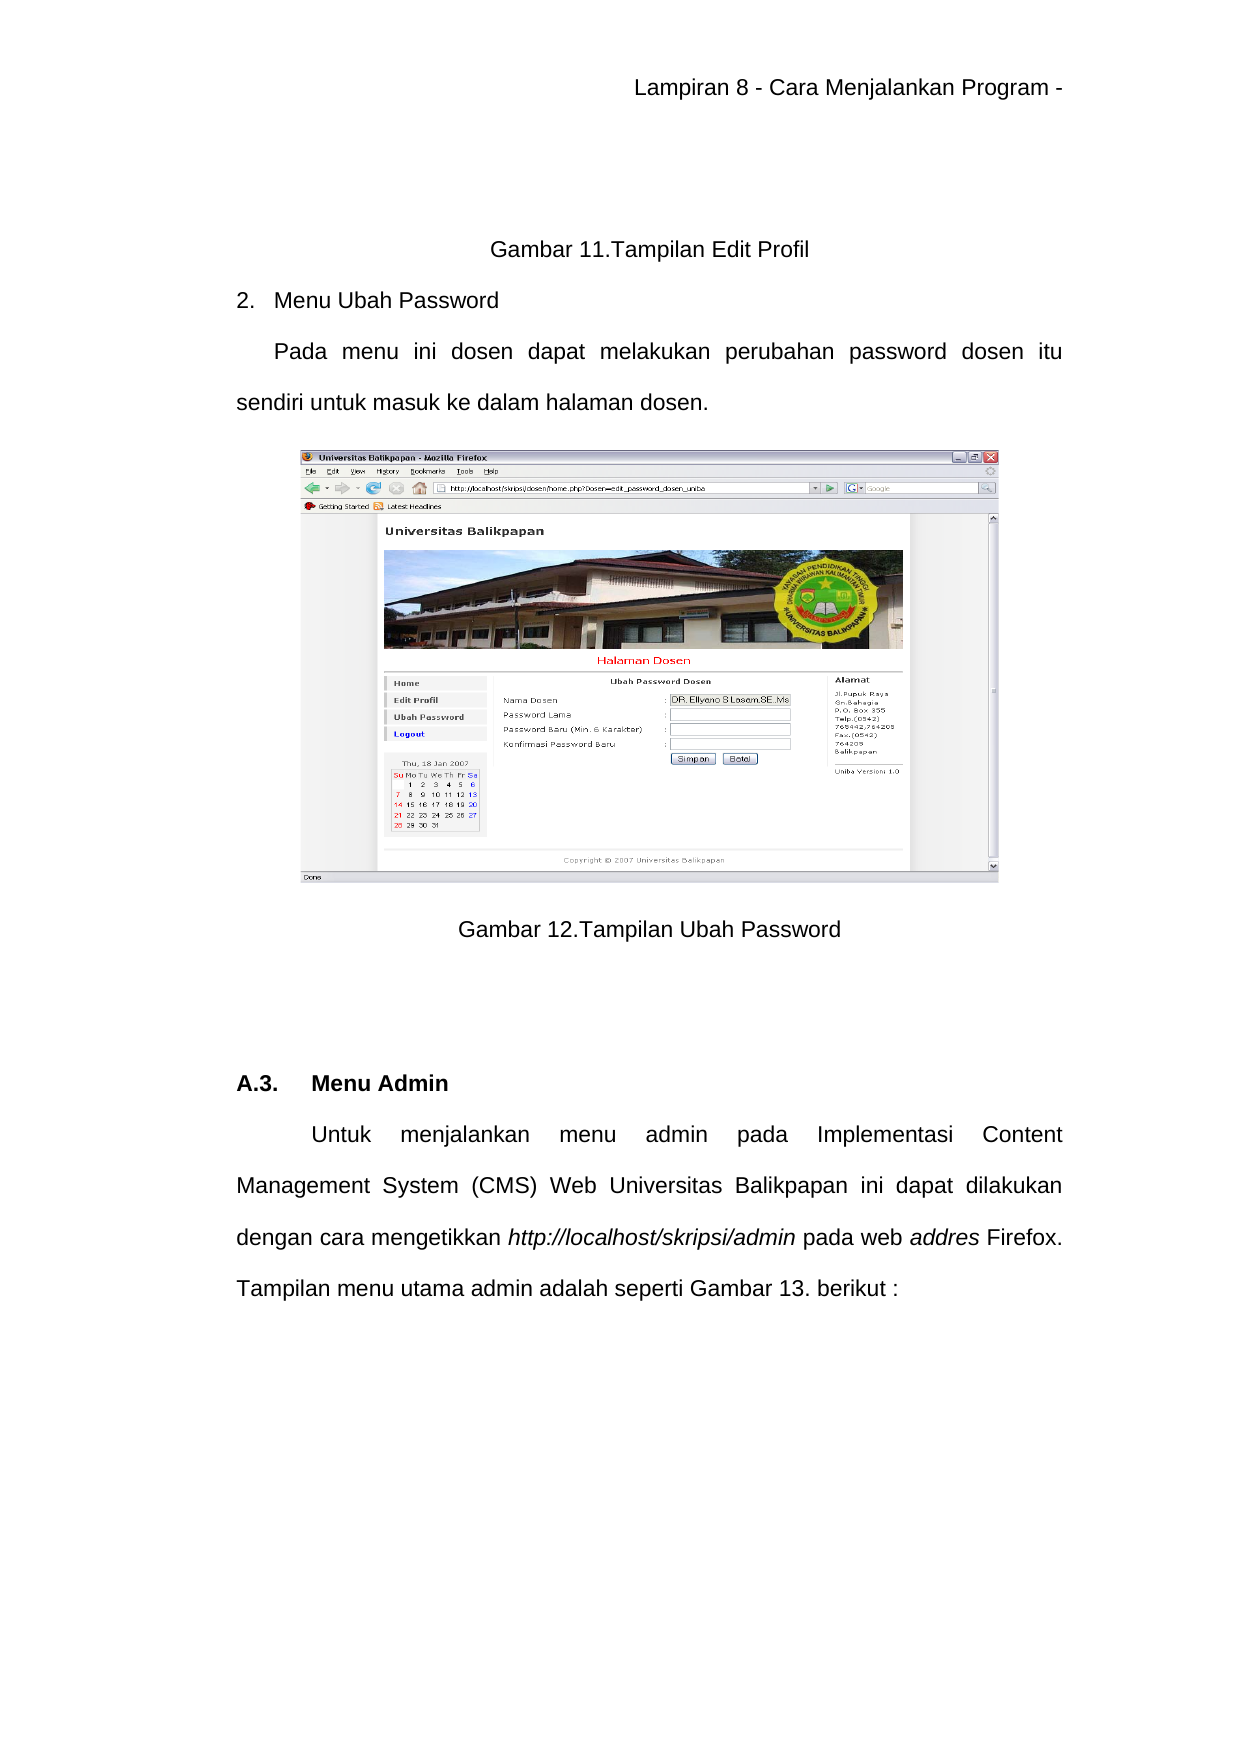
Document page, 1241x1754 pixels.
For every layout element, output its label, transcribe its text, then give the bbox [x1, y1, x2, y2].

text A.3. Menu Admin [236, 1071, 1063, 1096]
text Pada menu ini dosen dapat melakukan perubahan password dosen itu sendiri untuk masuk ke dalam halaman dosen. [236, 339, 1063, 416]
text Gambar 12.Tampilan Ubah Password [236, 917, 1063, 942]
list Menu Ubah Password [236, 287, 1063, 313]
picture [300, 450, 999, 883]
text Gambar 11.Tampilan Edit Profil [236, 236, 1063, 262]
text Untuk menjalankan menu admin pada Implementasi Content Management System (CMS) Web Universitas Balikpapan ini dapat dilakukan dengan cara mengetikkan http://localhost/skripsi/admin pada web addres Firefox. Tampilan menu utama admin adalah seperti Gambar 13. berikut : [236, 1122, 1063, 1301]
